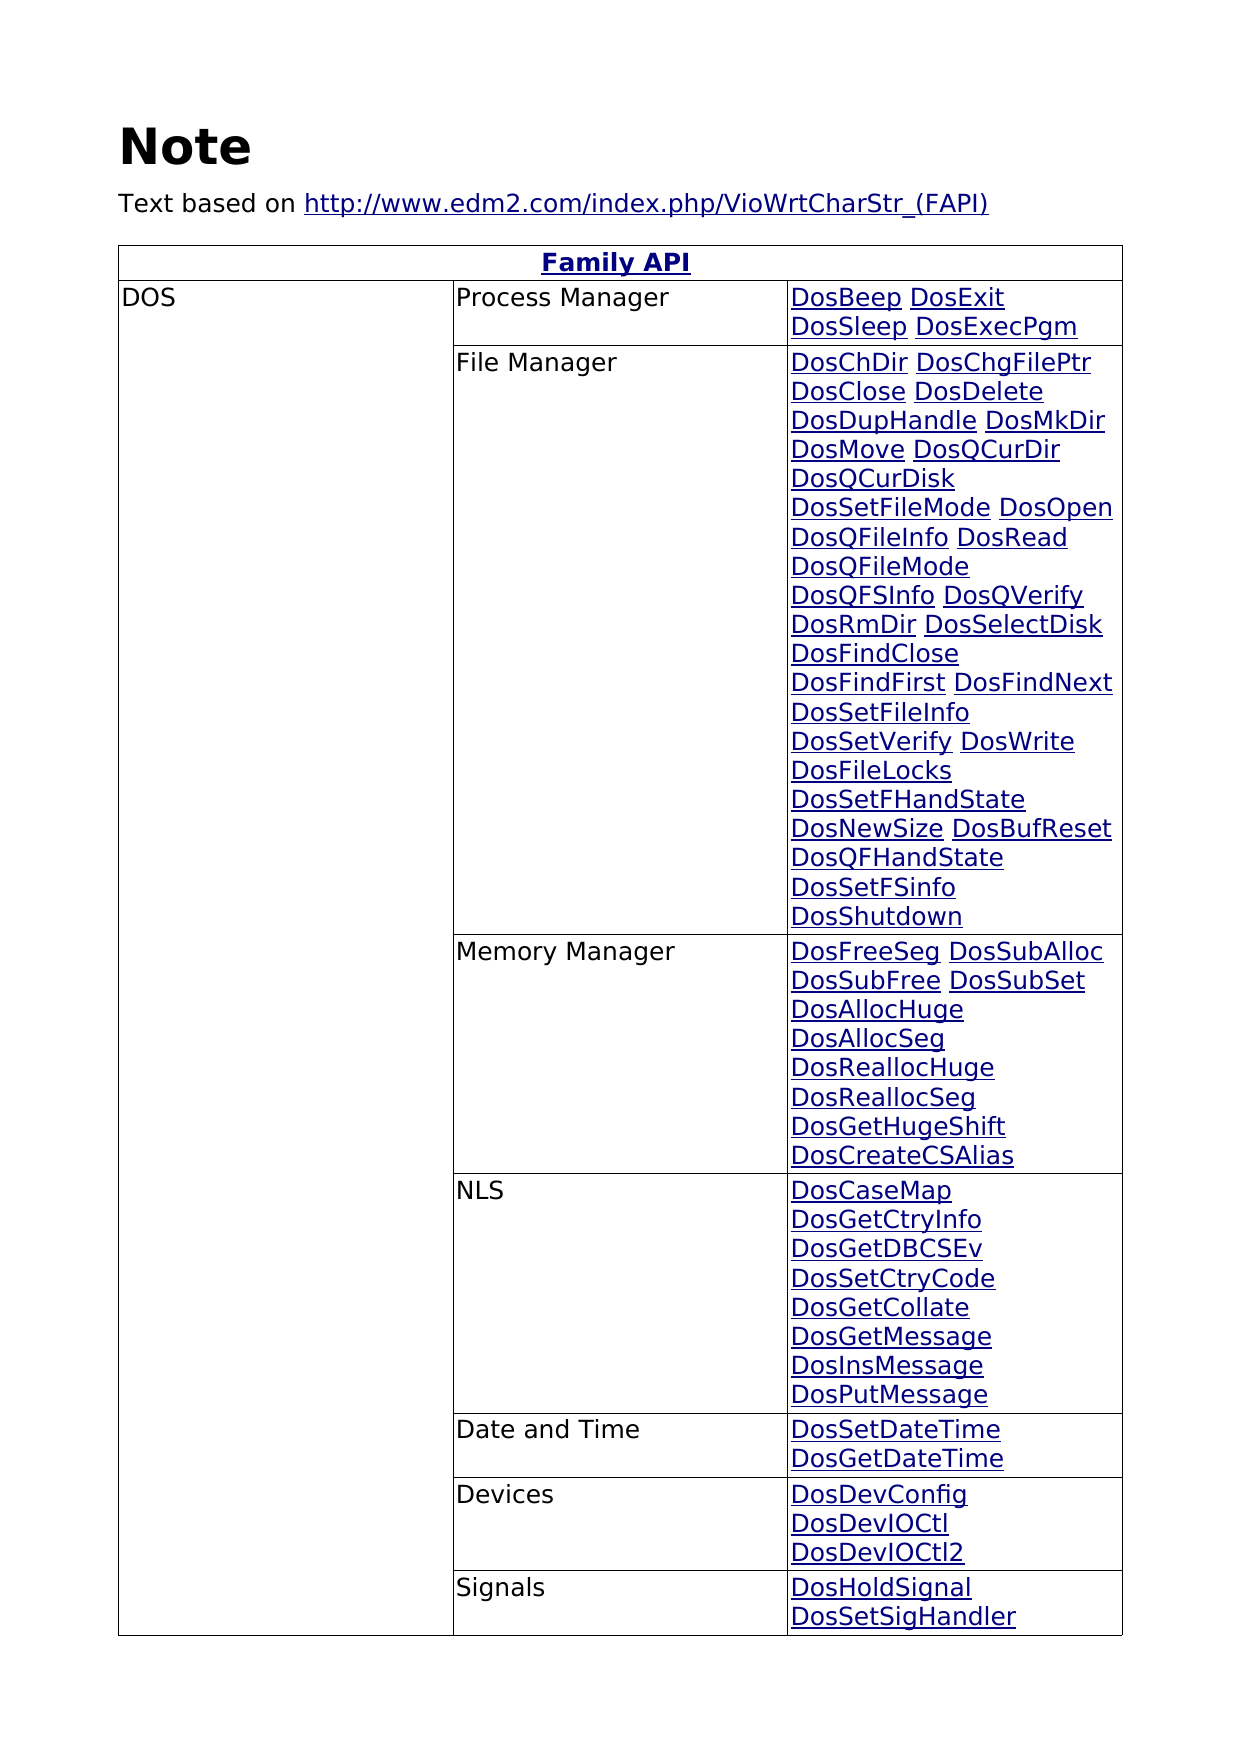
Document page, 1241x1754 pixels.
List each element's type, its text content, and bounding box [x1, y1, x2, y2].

table_cell DosBeep DosExit DosSleep DosExecPgm [788, 281, 1122, 345]
table_cell Date and Time [454, 1414, 787, 1477]
table_header Family API [119, 246, 1122, 280]
table_cell DosSetDateTime DosGetDateTime [788, 1414, 1122, 1477]
table_cell Process Manager [454, 281, 787, 345]
table_cell DosChDir DosChgFilePtr DosClose DosDelete DosDupHandle DosMkDir DosMove DosQCurDir DosQCurDisk DosSetFileMode DosOpen DosQFileInfo DosRead DosQFileMode DosQFSInfo DosQVerify DosRmDir DosSelectDisk DosFindClose DosFindFirst DosFindNext DosSetFileInfo DosSetVerify DosWrite DosFileLocks DosSetFHandState DosNewSize DosBufReset DosQFHandState DosSetFSinfo DosShutdown [788, 346, 1122, 934]
subtitle Note [118, 118, 1122, 176]
table_cell Devices [454, 1478, 787, 1570]
table_cell Signals [454, 1571, 787, 1634]
table_cell Memory Manager [454, 935, 787, 1173]
table_cell DosCaseMap DosGetCtryInfo DosGetDBCSEv DosSetCtryCode DosGetCollate DosGetMessage DosInsMessage DosPutMessage [788, 1174, 1122, 1412]
table_cell DosFreeSeg DosSubAlloc DosSubFree DosSubSet DosAllocHuge DosAllocSeg DosReallocHuge DosReallocSeg DosGetHugeShift DosCreateCSAlias [788, 935, 1122, 1173]
text Text based on http://www.edm2.com/index.php/VioWrtCharStr_(FAPI) [118, 189, 1122, 218]
table_cell NLS [454, 1174, 787, 1412]
table_cell DosDevConfig DosDevIOCtl DosDevIOCtl2 [788, 1478, 1122, 1570]
table_cell DOS [119, 281, 453, 1634]
table_cell File Manager [454, 346, 787, 934]
table_cell DosHoldSignal DosSetSigHandler [788, 1571, 1122, 1634]
